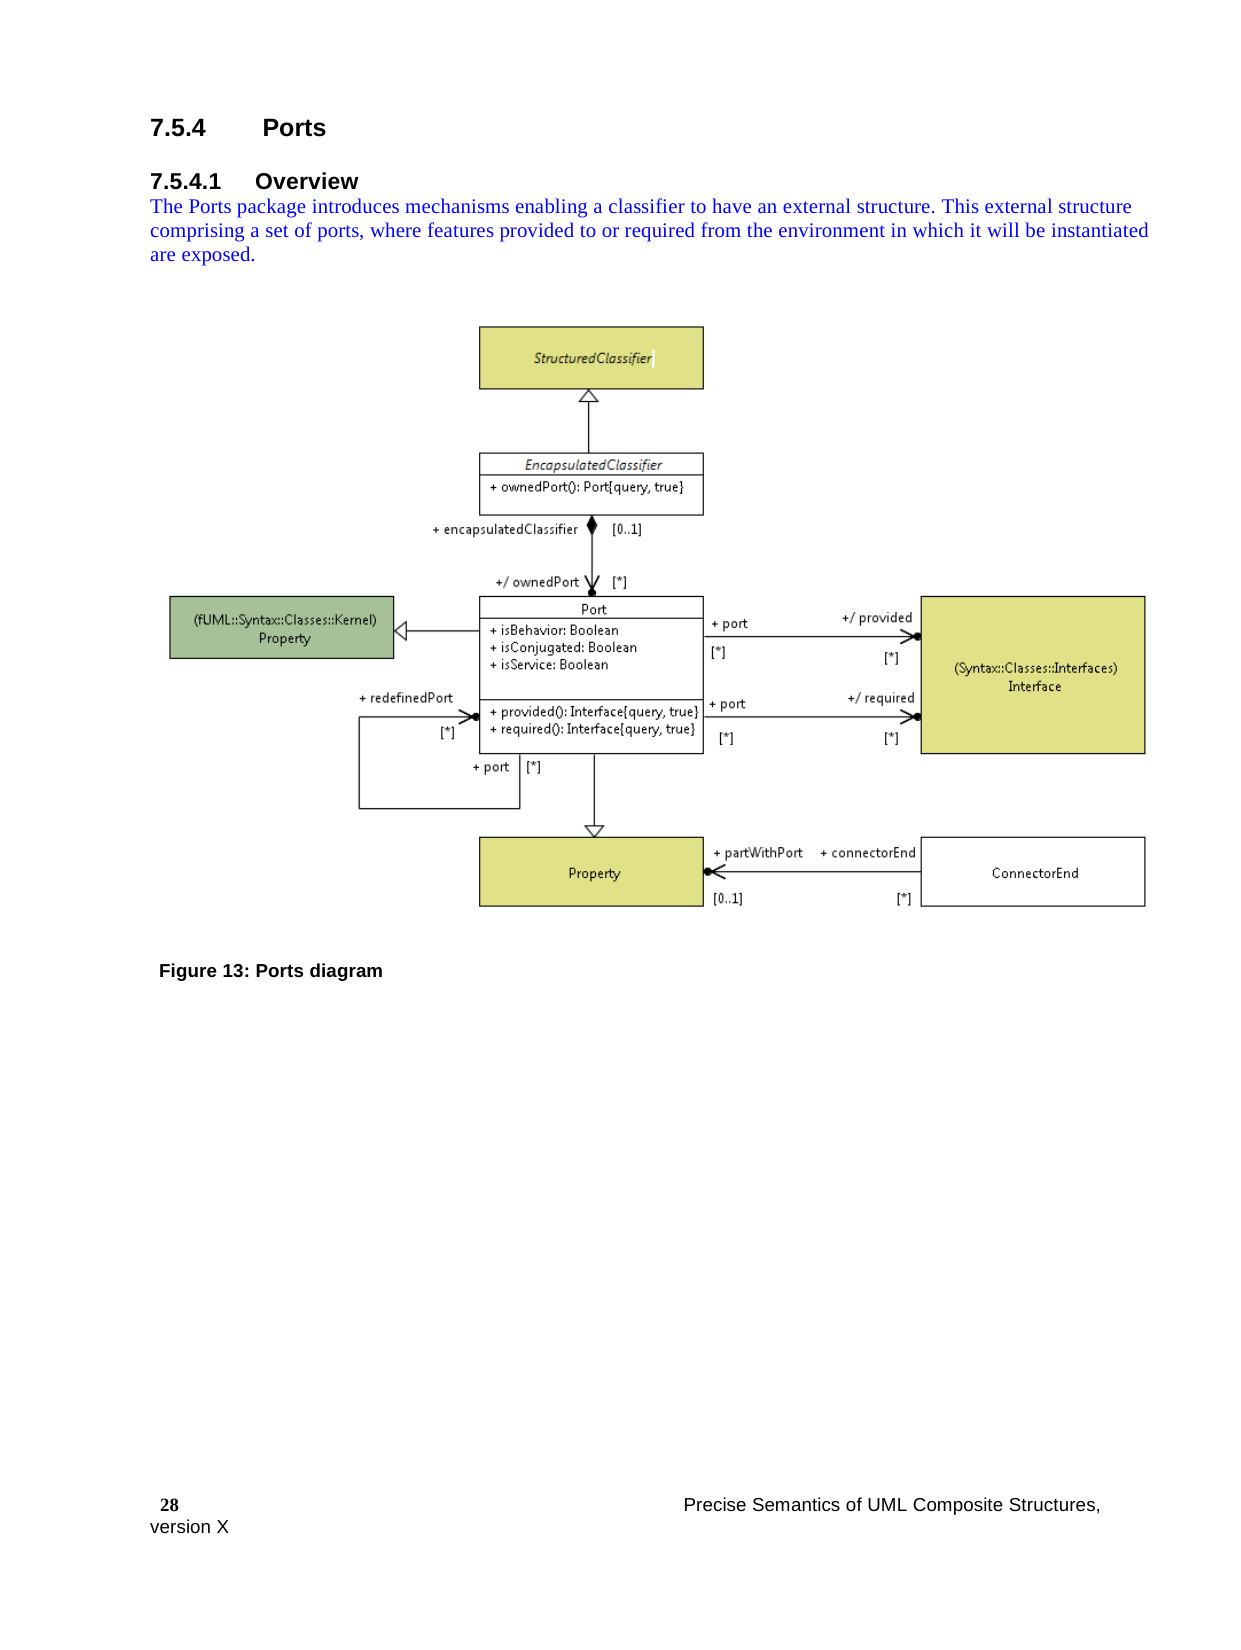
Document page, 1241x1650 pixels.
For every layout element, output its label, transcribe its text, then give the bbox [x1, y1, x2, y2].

subtitle Overview [150, 167, 1165, 194]
subtitle Ports [150, 112, 1165, 142]
picture [158, 315, 1157, 932]
text Figure 13: Ports diagram [159, 960, 1156, 982]
text The Ports package introduces mechanisms enabling a classifier to have an external structure. This external structure comprising a set of ports, where features provided to or required from the environment in which it will be instantiated are exposed. [150, 194, 1165, 266]
